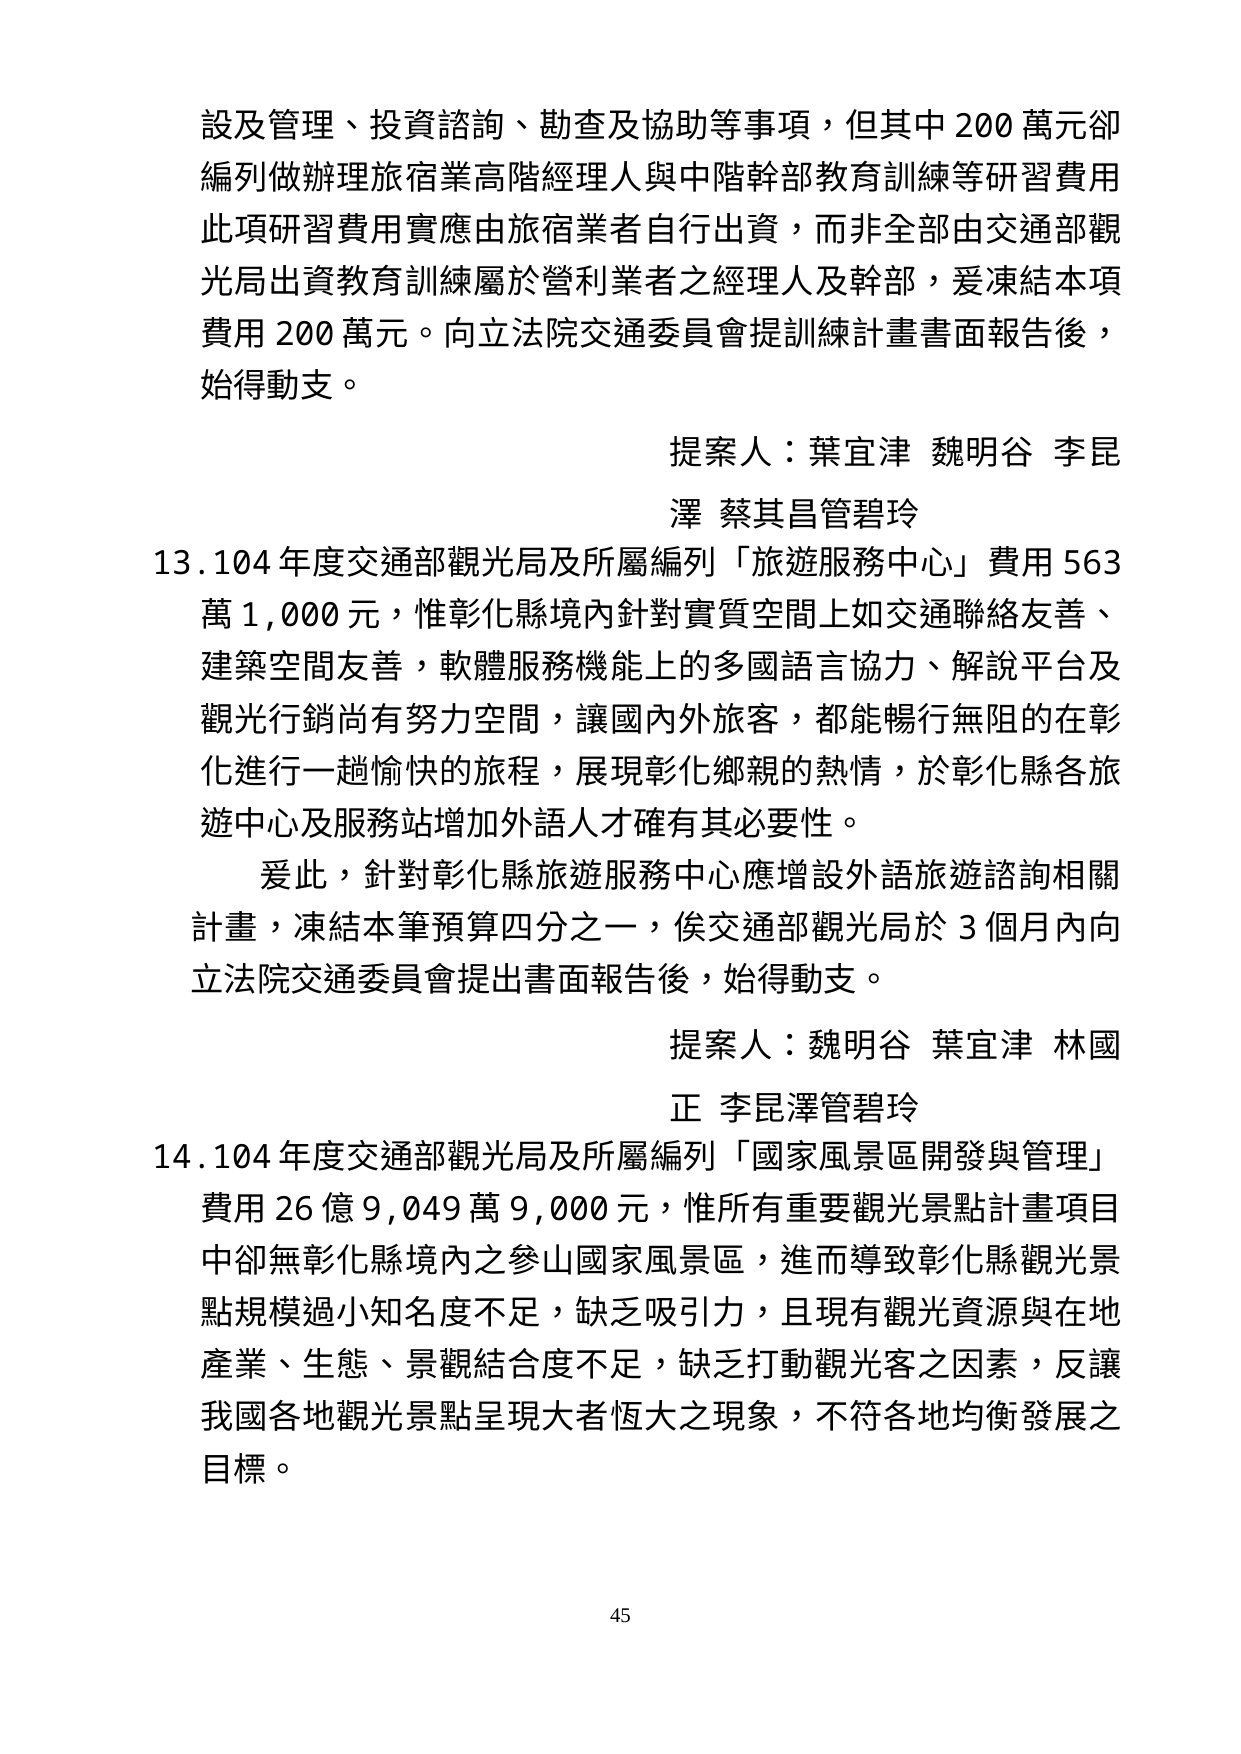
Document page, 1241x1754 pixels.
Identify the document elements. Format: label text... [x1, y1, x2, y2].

text 提案人：葉宜津 魏明谷 李昆澤 蔡其昌管碧玲 [669, 408, 1122, 533]
text 爰此，針對彰化縣旅遊服務中心應增設外語旅遊諮詢相關計畫，凍結本筆預算四分之一，俟交通部觀光局於3個月內向立法院交通委員會提出書面報告後，始得動支。 [190, 846, 1122, 1002]
text 13.104年度交通部觀光局及所屬編列「旅遊服務中心」費用563萬1,000元，惟彰化縣境內針對實質空間上如交通聯絡友善、建築空間友善，軟體服務機能上的多國語言協力、解說平台及觀光行銷尚有努力空間，讓國內外旅客，都能暢行無阻的在彰化進行一趟愉快的旅程，展現彰化鄉親的熱情，於彰化縣各旅遊中心及服務站增加外語人才確有其必要性。 [152, 533, 1122, 846]
text 提案人：魏明谷 葉宜津 林國正 李昆澤管碧玲 [669, 1002, 1122, 1127]
text 12.「旅館及民宿之管理與輔導」計畫，「業務費」共計編列676萬2,000元，辦理旅宿業管理與輔導示範觀摩、諮詢輔導、籌設及管理、投資諮詢、勘查及協助等事項，但其中200萬元卻編列做辦理旅宿業高階經理人與中階幹部教育訓練等研習費用，此項研習費用實應由旅宿業者自行出資，而非全部由交通部觀光局出資教育訓練屬於營利業者之經理人及幹部，爰凍結本項費用200萬元。向立法院交通委員會提訓練計畫書面報告後，始得動支。 [152, 96, 1122, 408]
text 14.104年度交通部觀光局及所屬編列「國家風景區開發與管理」費用26億9,049萬9,000元，惟所有重要觀光景點計畫項目中卻無彰化縣境內之參山國家風景區，進而導致彰化縣觀光景點規模過小知名度不足，缺乏吸引力，且現有觀光資源與在地產業、生態、景觀結合度不足，缺乏打動觀光客之因素，反讓我國各地觀光景點呈現大者恆大之現象，不符各地均衡發展之目標。 [152, 1127, 1122, 1491]
